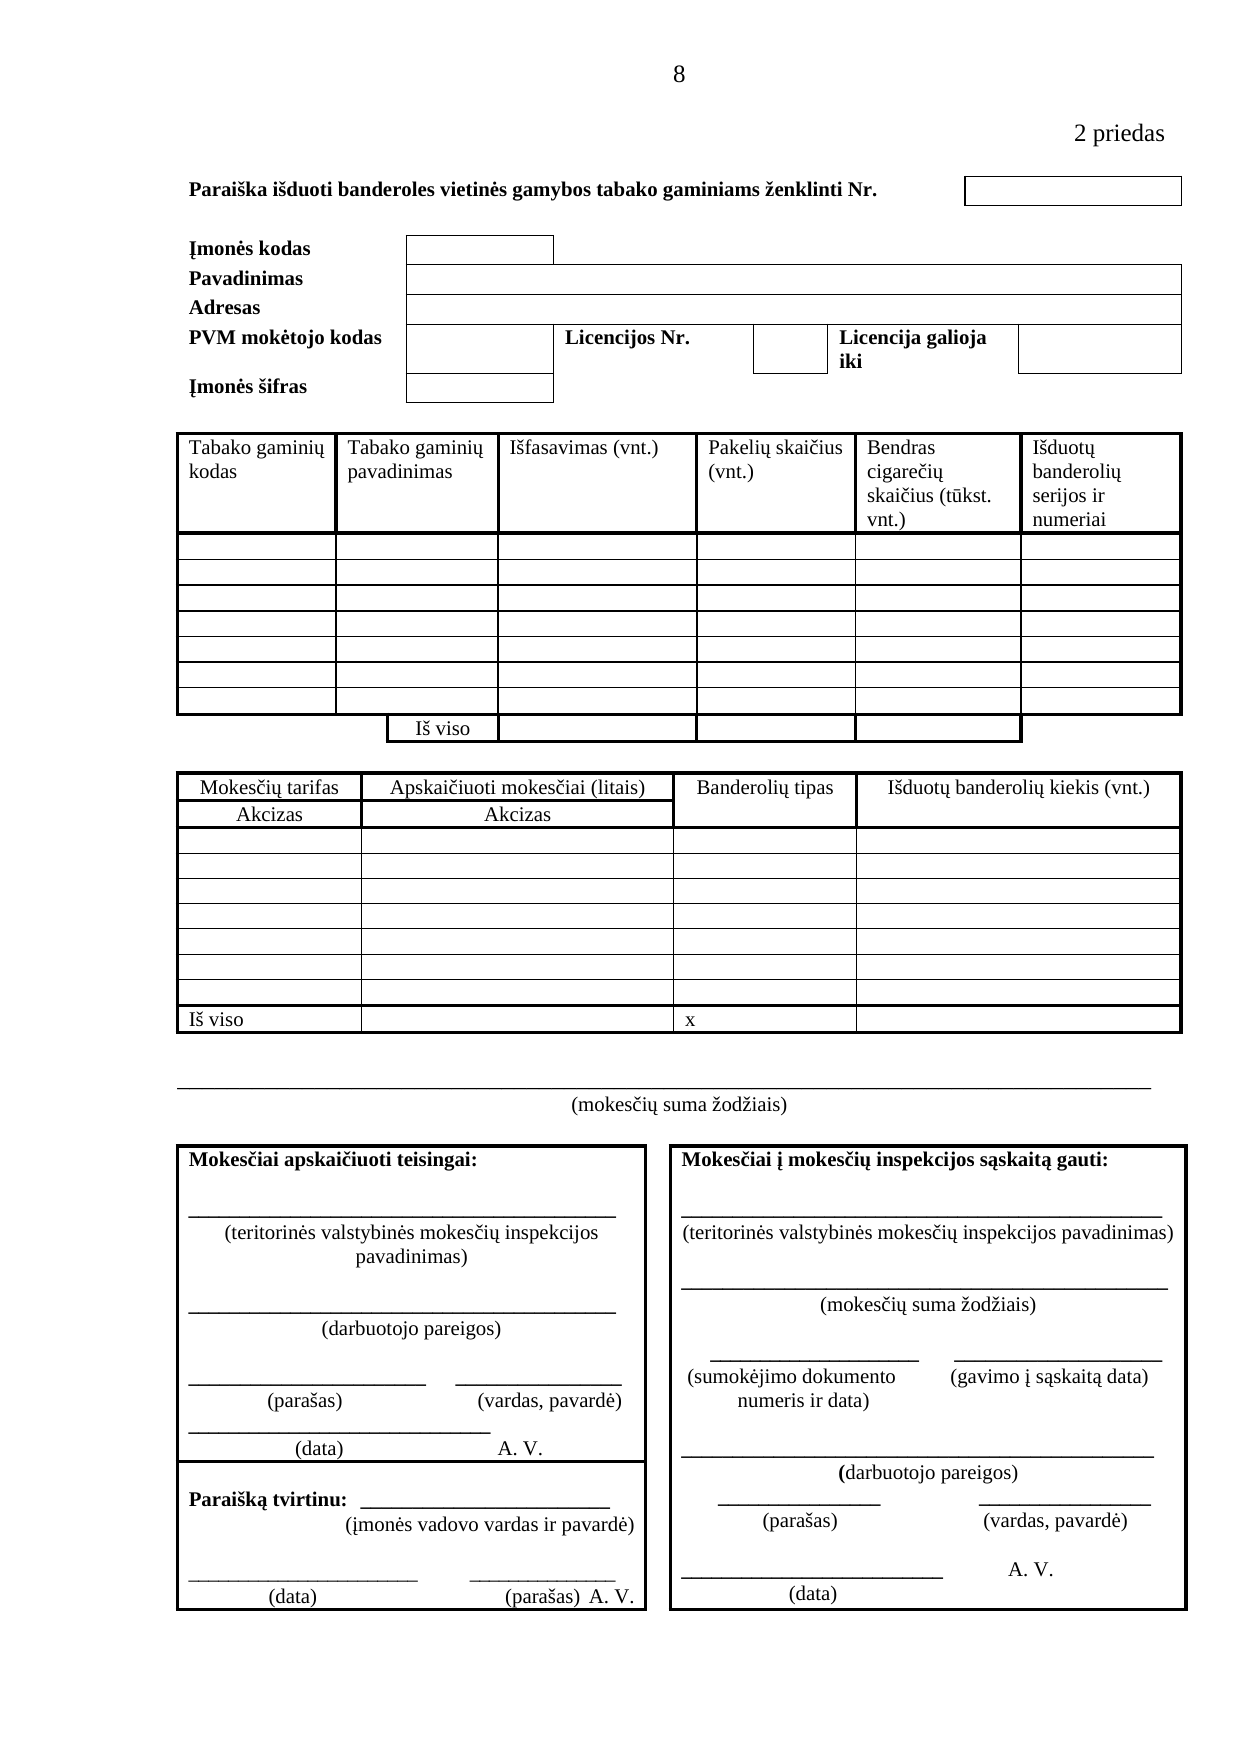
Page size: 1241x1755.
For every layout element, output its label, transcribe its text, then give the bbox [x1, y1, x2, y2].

table_cell [698, 716, 854, 739]
table_cell Įmonės šifras [177, 373, 406, 402]
table_cell Iš viso [179, 1007, 361, 1031]
table_cell [179, 980, 361, 1004]
table_header Pakelių skaičius (vnt.) [698, 435, 854, 531]
table_cell [1023, 716, 1181, 739]
table_cell [179, 612, 335, 636]
table_cell [857, 716, 1019, 739]
table_cell Pavadinimas [177, 264, 406, 294]
table_cell [177, 205, 1181, 235]
table_cell Įmonės kodas [177, 235, 406, 264]
table_cell [856, 586, 1020, 610]
table_cell Akcizas [363, 802, 672, 826]
table_cell [362, 879, 673, 903]
table_cell Licencija galioja iki [828, 325, 1018, 373]
table_cell [407, 295, 1181, 323]
table_cell [1022, 688, 1179, 712]
table_cell [698, 637, 855, 661]
table_cell [1019, 325, 1181, 373]
table_cell [337, 535, 497, 559]
table_cell [856, 688, 1020, 712]
table_cell [179, 929, 361, 953]
table_cell [857, 955, 1179, 978]
table_cell [647, 1460, 669, 1608]
table_cell [499, 560, 696, 584]
table_cell [179, 879, 361, 903]
table_cell [1022, 586, 1179, 610]
table_header Mokesčiai apskaičiuoti teisingai: (teritorinės valstybinės mokesčių inspekcijos pavadinimas) (darbuotojo pareigos) (parašas) (vardas, pavardė) (data) A. V. [179, 1148, 644, 1460]
table_cell [1022, 535, 1179, 559]
table_cell [1022, 612, 1179, 636]
table_cell [179, 829, 361, 853]
table_cell [857, 1007, 1179, 1031]
table_cell [179, 688, 335, 712]
table_cell [407, 325, 553, 373]
table_cell [337, 663, 497, 687]
table_header Tabako gaminių kodas [179, 435, 334, 531]
table_cell [362, 980, 673, 1004]
table_cell [554, 235, 975, 264]
table_cell [362, 955, 673, 978]
table_cell [1022, 663, 1179, 687]
table_cell [337, 560, 497, 584]
table_cell [674, 955, 856, 978]
table_cell [362, 1007, 673, 1031]
table_cell [179, 955, 361, 978]
table_cell [337, 637, 497, 661]
table_cell [857, 904, 1179, 928]
table_cell [179, 586, 335, 610]
table_cell [499, 586, 696, 610]
table_cell [975, 235, 1181, 264]
table_cell [857, 879, 1179, 903]
text 2 priedas [1000, 118, 1181, 147]
table_cell [674, 929, 856, 953]
table_cell Adresas [177, 294, 406, 323]
table_cell [674, 879, 856, 903]
table_cell [362, 854, 673, 878]
table_cell [179, 637, 335, 661]
table_header Apskaičiuoti mokesčiai (litais) [363, 775, 672, 799]
table_cell [337, 586, 497, 610]
table_cell [857, 829, 1179, 853]
table_cell [674, 980, 856, 1004]
table_cell [1022, 637, 1179, 661]
table_header Paraiška išduoti banderoles vietinės gamybos tabako gaminiams ženklinti Nr. [177, 176, 964, 205]
table_cell Akcizas [179, 802, 360, 826]
table_cell [857, 854, 1179, 878]
table_cell [179, 560, 335, 584]
table_cell [179, 535, 335, 559]
table_cell [499, 663, 696, 687]
table_cell [698, 612, 855, 636]
table_header Mokesčiai į mokesčių inspekcijos sąskaitą gauti: (teritorinės valstybinės mokesčių inspekcijos pavadinimas) (mokesčių suma žodžiais) (sumokėjimo dokumento (gavimo į sąskaitą data) numeris ir data) (darbuotojo pareigos) (parašas) (vardas, pavardė) A. V. (data) [672, 1148, 1184, 1608]
table_cell [499, 535, 696, 559]
table_cell [179, 904, 361, 928]
table_cell [674, 854, 856, 878]
table_cell [407, 236, 553, 264]
table_cell [362, 929, 673, 953]
table_cell [177, 716, 386, 739]
table_cell [500, 716, 695, 739]
table_header Tabako gaminių pavadinimas [338, 435, 497, 531]
table_cell [499, 612, 696, 636]
table_header [647, 1144, 669, 1460]
table_cell x [674, 1007, 856, 1031]
table_cell [698, 560, 855, 584]
table_cell [1022, 560, 1179, 584]
table_cell [407, 265, 1181, 294]
table_header Išfasavimas (vnt.) [500, 435, 695, 531]
table_cell [857, 980, 1179, 1004]
table_cell Licencijos Nr. [554, 325, 753, 373]
table_cell [754, 325, 827, 373]
table_cell [698, 586, 855, 610]
table_cell [179, 663, 335, 687]
table_cell [407, 374, 553, 402]
table_header Bendras cigarečių skaičius (tūkst. vnt.) [857, 435, 1019, 531]
table_cell Iš viso [389, 716, 497, 739]
table_cell [674, 829, 856, 853]
table_cell [554, 373, 1181, 402]
table_cell [856, 535, 1020, 559]
table_cell [698, 535, 855, 559]
table_cell [337, 612, 497, 636]
table_cell Paraišką tvirtinu: (įmonės vadovo vardas ir pavardė) (data) (parašas) A. V. [179, 1463, 644, 1608]
table_cell [856, 612, 1020, 636]
table_cell [337, 688, 497, 712]
table_header [966, 177, 1181, 205]
table_header Banderolių tipas [675, 775, 855, 826]
table_cell [362, 829, 673, 853]
table_cell [856, 663, 1020, 687]
table_cell [698, 663, 855, 687]
table_header Išduotų banderolių kiekis (vnt.) [858, 775, 1179, 826]
table_cell [499, 688, 696, 712]
table_header Išduotų banderolių serijos ir numeriai [1023, 435, 1179, 531]
table_cell [499, 637, 696, 661]
table_cell [856, 637, 1020, 661]
table_cell [856, 560, 1020, 584]
table_cell [179, 854, 361, 878]
table_cell [674, 904, 856, 928]
text (mokesčių suma žodžiais) [177, 1091, 1181, 1116]
table_cell PVM mokėtojo kodas [177, 324, 406, 373]
table_cell [362, 904, 673, 928]
table_cell [698, 688, 855, 712]
table_cell [857, 929, 1179, 953]
table_header Mokesčių tarifas [179, 775, 360, 799]
